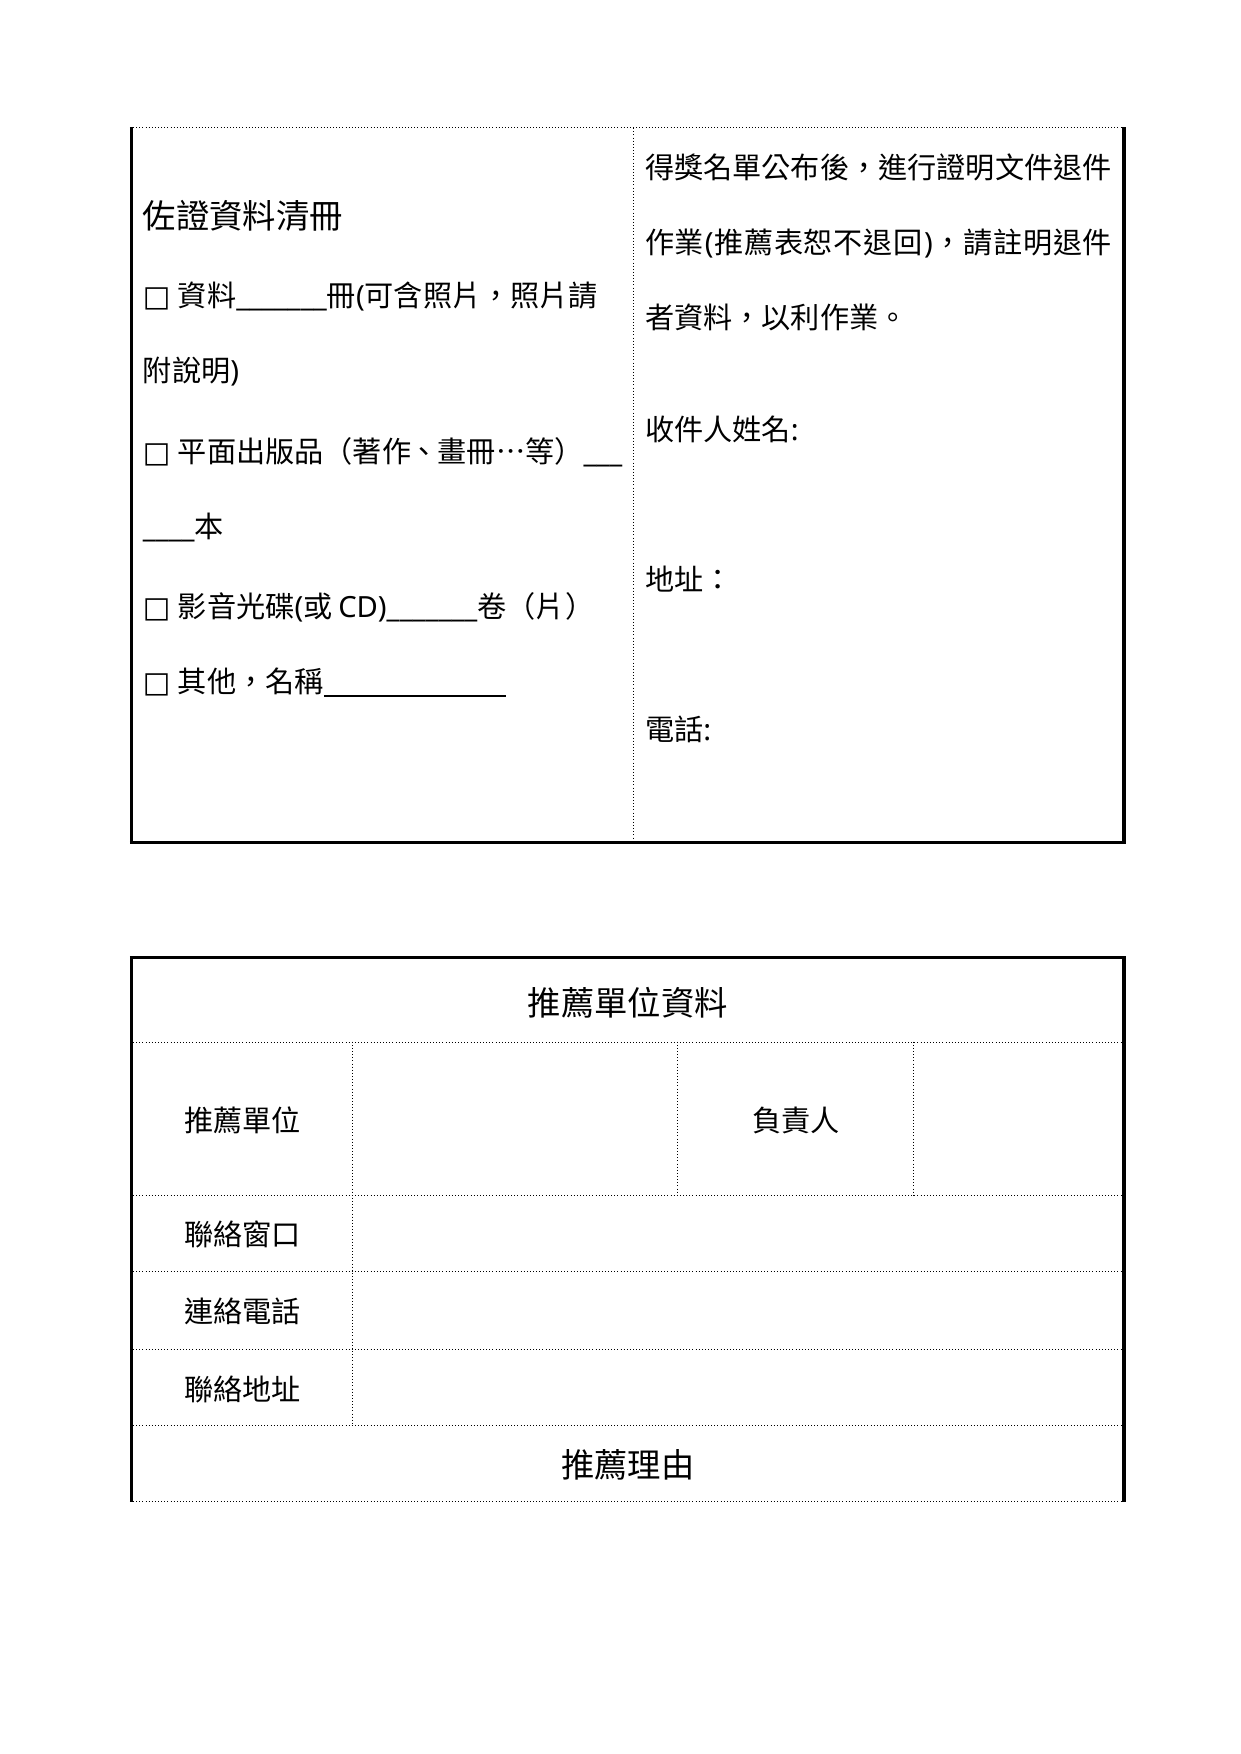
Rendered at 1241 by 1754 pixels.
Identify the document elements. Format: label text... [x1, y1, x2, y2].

table_cell [353, 1271, 1122, 1349]
table_cell [353, 1042, 678, 1194]
table_cell 推薦理由 [133, 1425, 1122, 1501]
table_cell 得獎名單公布後，進行證明文件退件作業(推薦表恕不退回)，請註明退件者資料，以利作業。 收件人姓名: 地址： 電話: [634, 127, 1122, 841]
table_cell 連絡電話 [133, 1271, 353, 1349]
table_cell 負責人 [678, 1042, 914, 1194]
table_cell [353, 1195, 1122, 1271]
table_cell [914, 1042, 1122, 1194]
table_cell [353, 1349, 1122, 1425]
table_cell 佐證資料清冊 □ 資料_______冊(可含照片，照片請附說明) □ 平面出版品（著作、畫冊…等）_______本 □ 影音光碟(或CD)_______卷（片） □ 其他，名稱 [133, 127, 633, 841]
table_cell 推薦單位 [133, 1042, 353, 1194]
table_cell 聯絡地址 [133, 1349, 353, 1425]
table_cell 聯絡窗口 [133, 1195, 353, 1271]
table_header 推薦單位資料 [133, 959, 1122, 1042]
